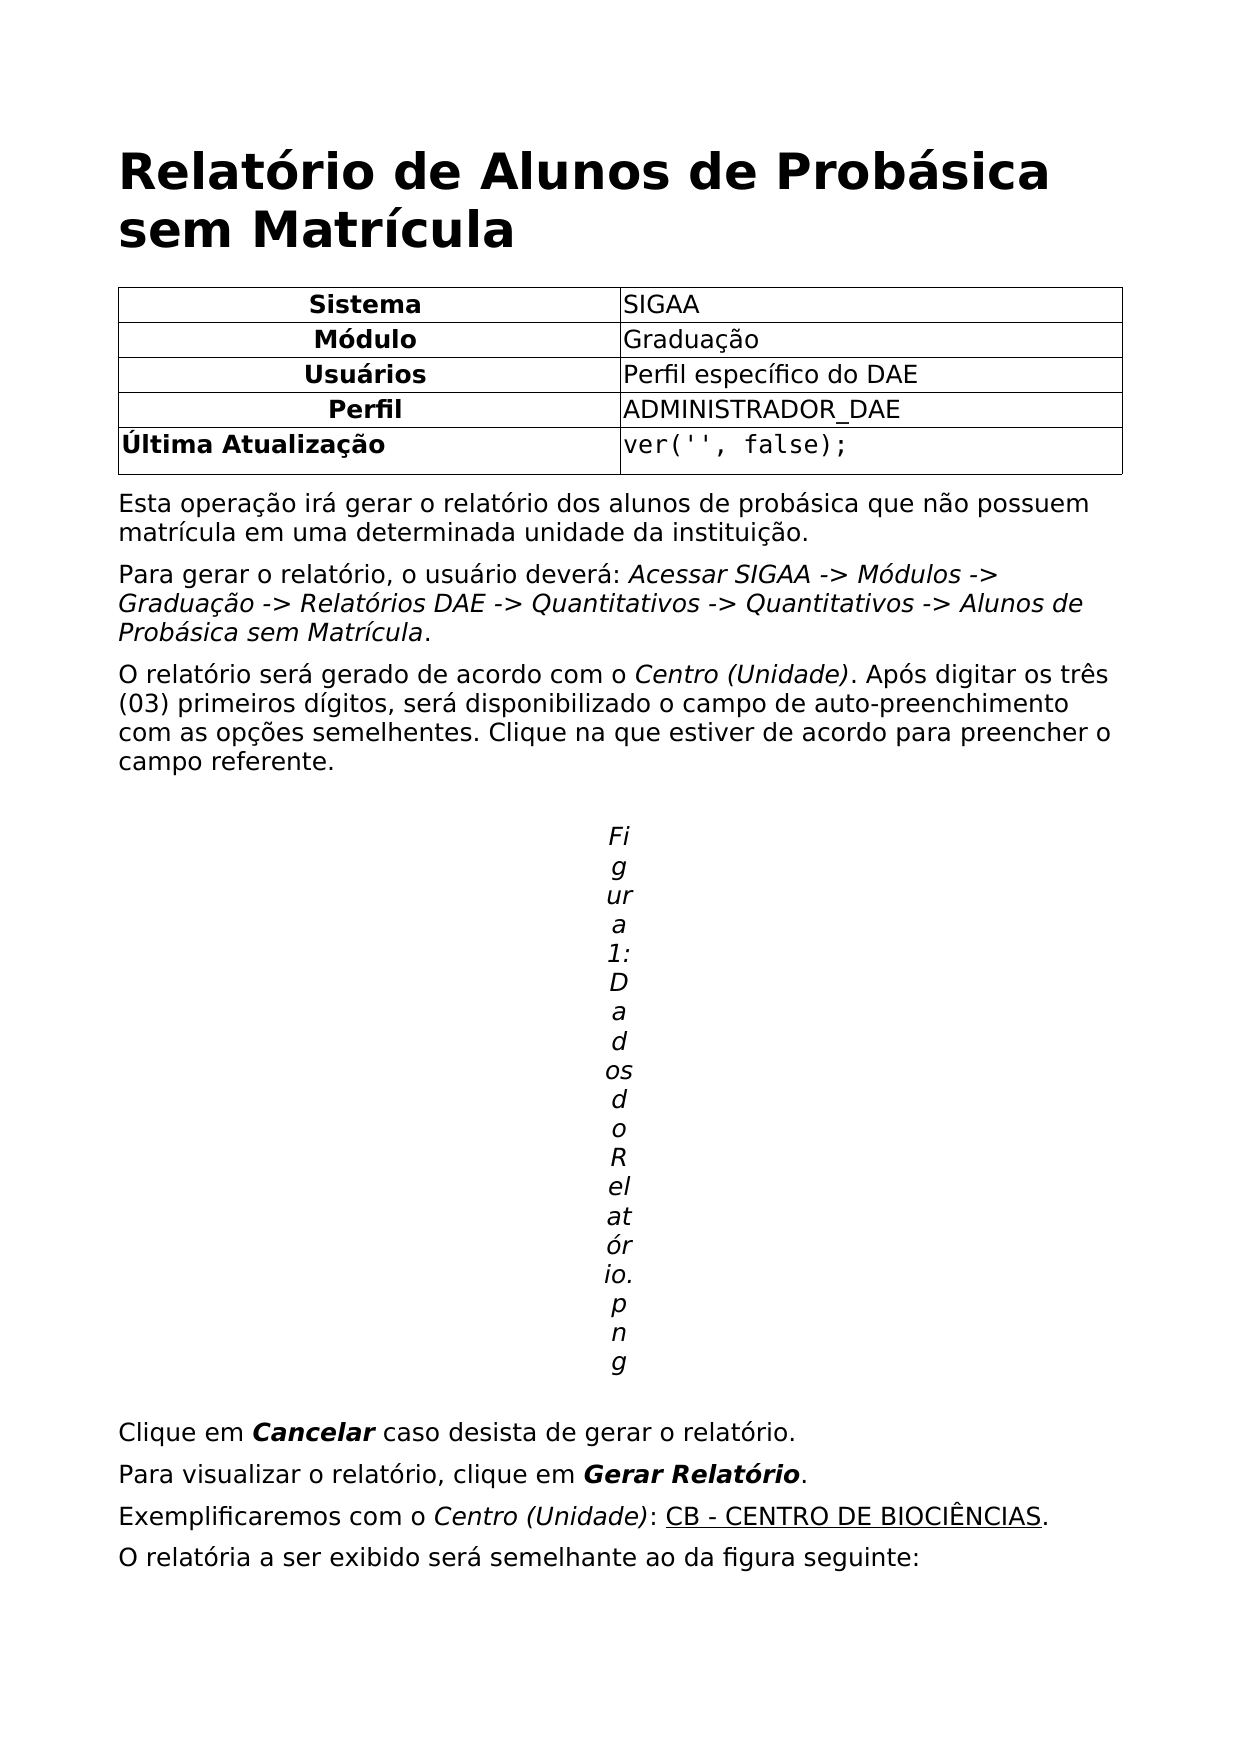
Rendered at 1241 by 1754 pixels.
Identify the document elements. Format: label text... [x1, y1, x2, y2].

table_cell Perfil [119, 393, 620, 427]
table_cell Graduação [621, 323, 1122, 357]
table_cell Usuários [119, 358, 620, 392]
text O relatória a ser exibido será semelhante ao da figura seguinte: [118, 1543, 1122, 1572]
text O relatório será gerado de acordo com o Centro (Unidade). Após digitar os três (03) primeiros dígitos, será disponibilizado o campo de auto-preenchimento com as opções semelhentes. Clique na que estiver de acordo para preencher o campo referente. [118, 660, 1122, 777]
table_cell Módulo [119, 323, 620, 357]
table_cell Última Atualização [119, 428, 620, 474]
text Figura 1: Dados do Relatório.png [603, 802, 637, 1377]
text Para gerar o relatório, o usuário deverá: Acessar SIGAA -> Módulos -> Graduação -> Relatórios DAE -> Quantitativos -> Quantitativos -> Alunos de Probásica sem Matrícula. [118, 560, 1122, 647]
table_header Sistema [119, 288, 620, 322]
table_cell Perfil específico do DAE [621, 358, 1122, 392]
table_cell ADMINISTRADOR_DAE [621, 393, 1122, 427]
text Esta operação irá gerar o relatório dos alunos de probásica que não possuem matrícula em uma determinada unidade da instituição. [118, 489, 1122, 547]
text Clique em Cancelar caso desista de gerar o relatório. [118, 1418, 1122, 1447]
text Exemplificaremos com o Centro (Unidade): CB - CENTRO DE BIOCIÊNCIAS. [118, 1502, 1122, 1531]
table_cell ver('', false); [621, 428, 1122, 474]
subtitle Relatório de Alunos de Probásica sem Matrícula [118, 143, 1122, 259]
table_header SIGAA [621, 288, 1122, 322]
text Para visualizar o relatório, clique em Gerar Relatório. [118, 1460, 1122, 1489]
